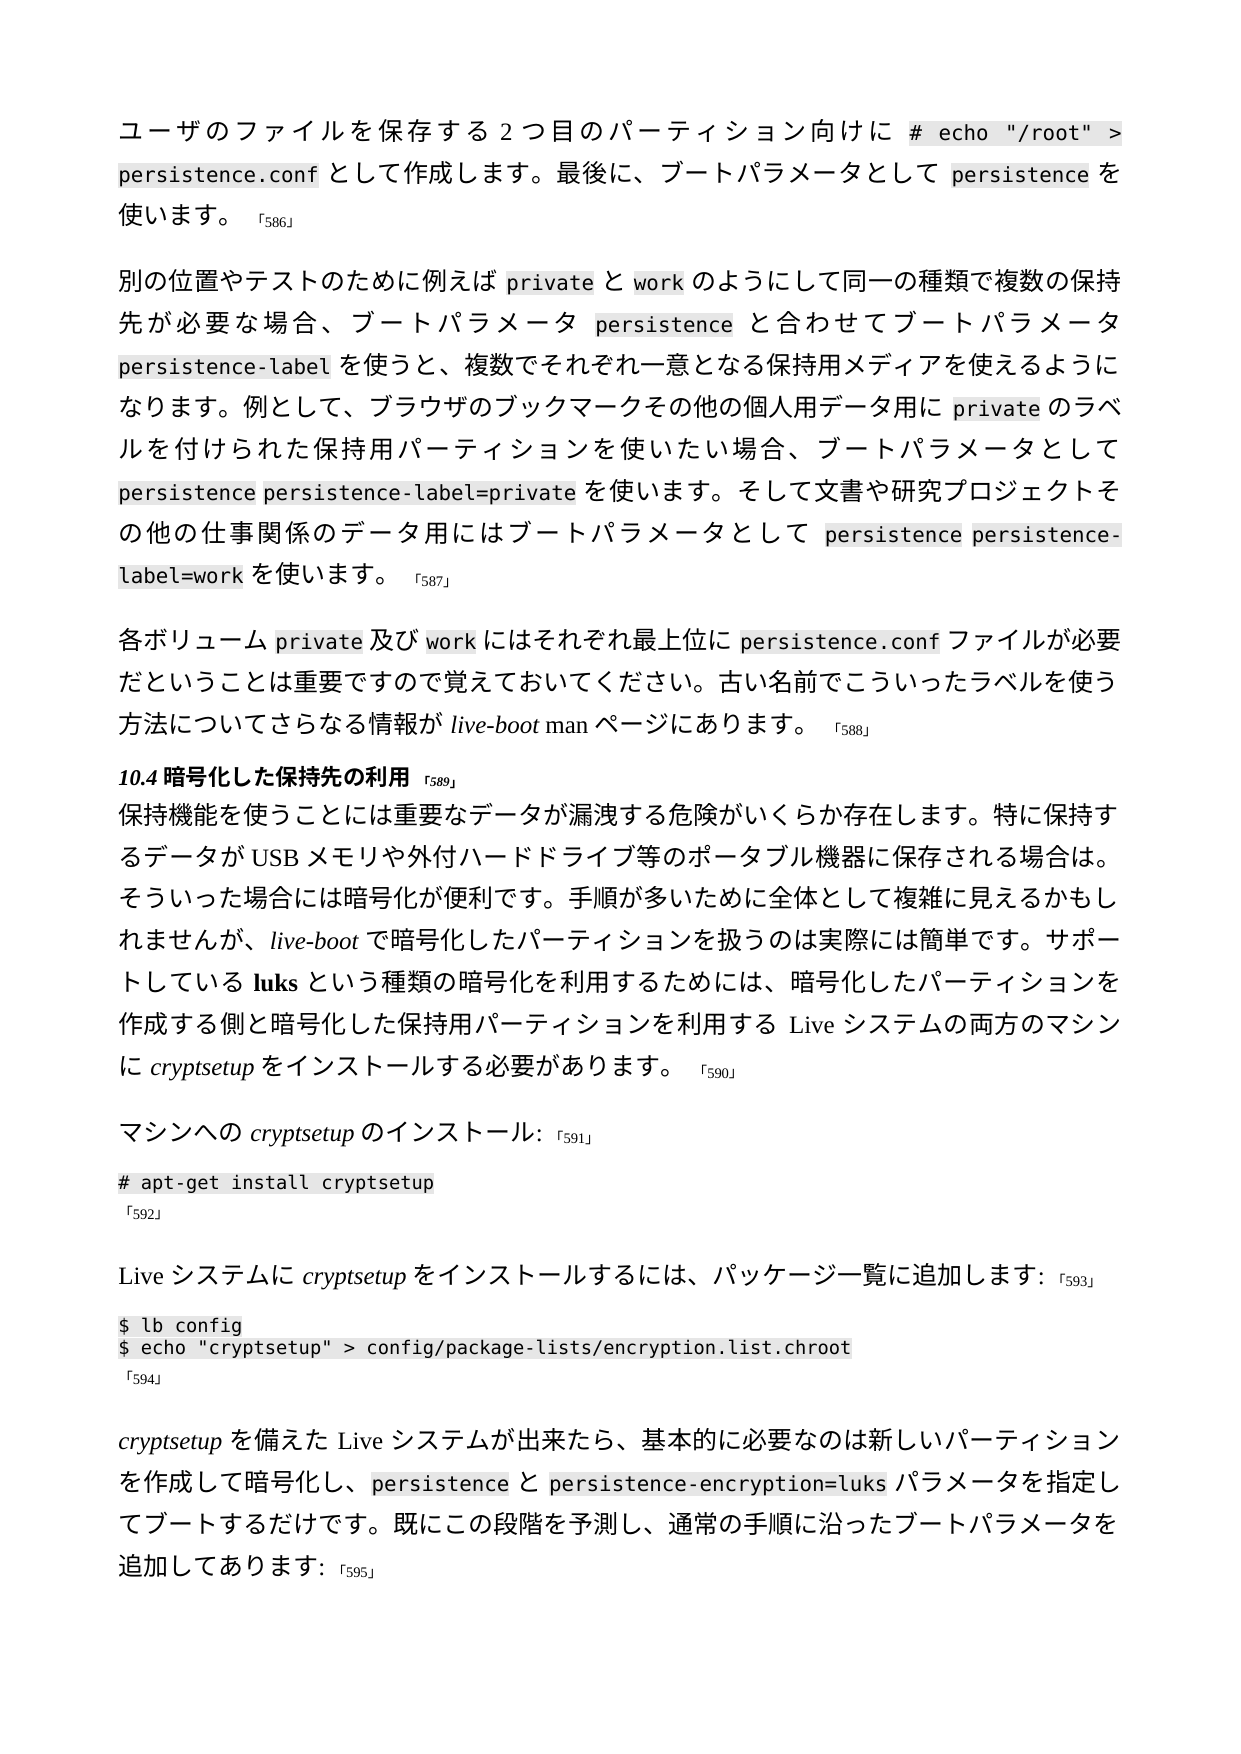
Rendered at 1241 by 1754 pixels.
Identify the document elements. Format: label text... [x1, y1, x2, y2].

text $ lb config [242, 1316, 1122, 1337]
text ユーザのファイルを保存する2つ目のパーティション向けに # echo "/root" > persistence.conf として作成します。最後に、ブートパラメータとして persistence を使います。 「586」 [118, 118, 1122, 230]
text 「592」 [118, 1194, 1122, 1222]
subtitle 10.4 暗号化した保持先の利用 「589」 [118, 764, 1122, 790]
text 保持機能を使うことには重要なデータが漏洩する危険がいくらか存在します。特に保持するデータがUSBメモリや外付ハードドライブ等のポータブル機器に保存される場合は。そういった場合には暗号化が便利です。手順が多いために全体として複雑に見えるかもしれませんが、live-boot で暗号化したパーティションを扱うのは実際には簡単です。サポートしている luks という種類の暗号化を利用するためには、暗号化したパーティションを作成する側と暗号化した保持用パーティションを利用する Live システムの両方のマシンに cryptsetup をインストールする必要があります。 「590」 [118, 801, 1122, 1081]
text 「594」 [118, 1359, 1122, 1387]
text $ echo "cryptsetup" > config/package-lists/encryption.list.chroot [118, 1337, 1122, 1359]
text 各ボリューム private 及び work にはそれぞれ最上位に persistence.conf ファイルが必要だということは重要ですので覚えておいてください。古い名前でこういったラベルを使う方法についてさらなる情報が live-boot man ページにあります。 「588」 [118, 627, 1122, 739]
text # apt-get install cryptsetup [118, 1172, 1122, 1194]
text Live システムに cryptsetup をインストールするには、パッケージ一覧に追加します: 「593」 [118, 1262, 1122, 1290]
text 別の位置やテストのために例えば private と work のようにして同一の種類で複数の保持先が必要な場合、ブートパラメータ persistence と合わせてブートパラメータ persistence-label を使うと、複数でそれぞれ一意となる保持用メディアを使えるようになります。例として、ブラウザのブックマークその他の個人用データ用に private のラベルを付けられた保持用パーティションを使いたい場合、ブートパラメータとして persistence persistence-label=private を使います。そして文書や研究プロジェクトその他の仕事関係のデータ用にはブートパラメータとして persistence persistence-label=work を使います。 「587」 [118, 268, 1122, 589]
text マシンへの cryptsetup のインストール: 「591」 [118, 1119, 1122, 1147]
text cryptsetup を備えた Live システムが出来たら、基本的に必要なのは新しいパーティションを作成して暗号化し、persistence と persistence-encryption=luks パラメータを指定してブートするだけです。既にこの段階を予測し、通常の手順に沿ったブートパラメータを追加してあります: 「595」 [118, 1427, 1122, 1581]
